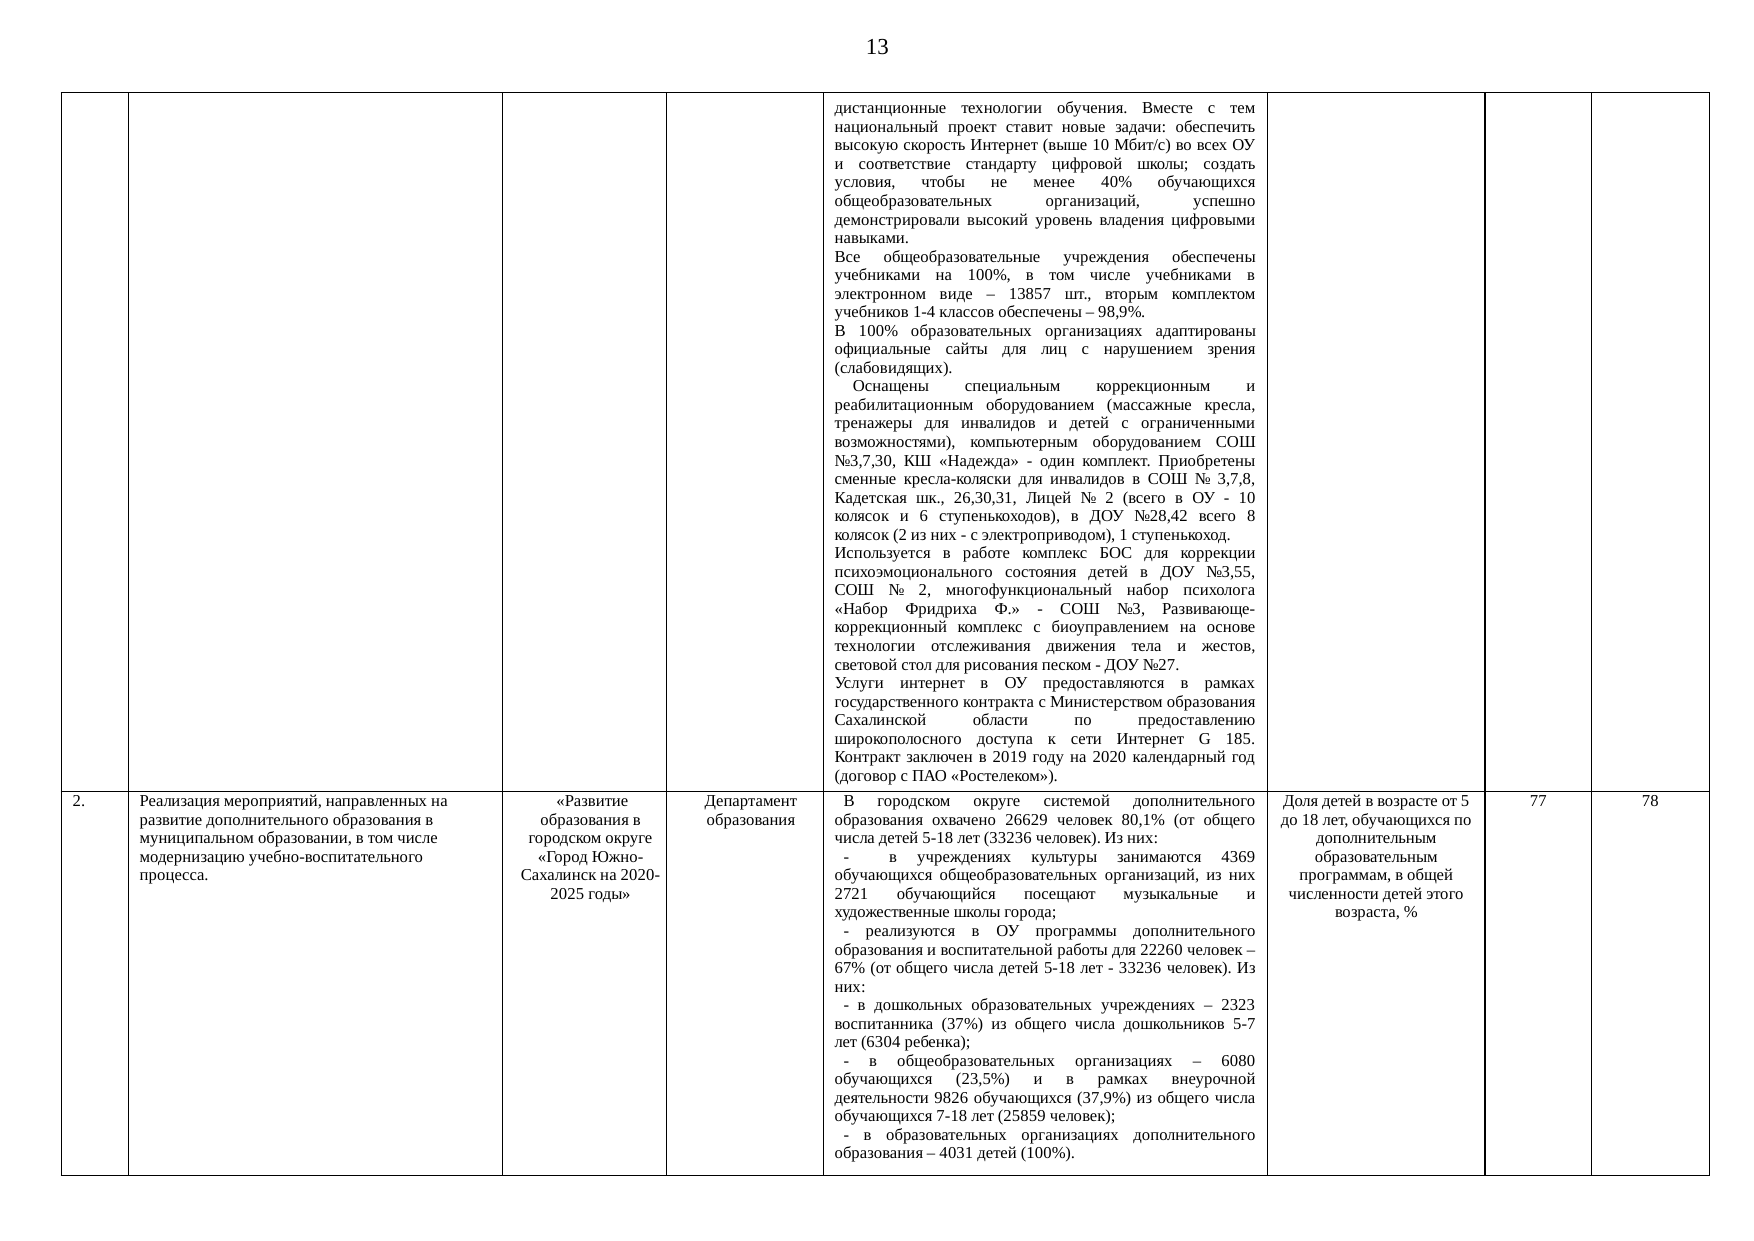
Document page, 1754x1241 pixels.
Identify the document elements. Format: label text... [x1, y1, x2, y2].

table_cell [62, 93, 128, 791]
table_cell 77 [1486, 792, 1591, 1175]
table_cell дистанционные технологии обучения. Вместе с тем национальный проект ставит новые задачи: обеспечить высокую скорость Интернет (выше 10 Мбит/с) во всех ОУ и соответствие стандарту цифровой школы; создать условия, чтобы не менее 40% обучающихся общеобразовательных организаций, успешно демонстрировали высокий уровень владения цифровыми навыками. Все общеобразовательные учреждения обеспечены учебниками на 100%, в том числе учебниками в электронном виде – 13857 шт., вторым комплектом учебников 1-4 классов обеспечены – 98,9%. В 100% образовательных организациях адаптированы официальные сайты для лиц с нарушением зрения (слабовидящих). Оснащены специальным коррекционным и реабилитационным оборудованием (массажные кресла, тренажеры для инвалидов и детей с ограниченными возможностями), компьютерным оборудованием СОШ №3,7,30, КШ «Надежда» - один комплект. Приобретены сменные кресла-коляски для инвалидов в СОШ № 3,7,8, Кадетская шк., 26,30,31, Лицей № 2 (всего в ОУ - 10 колясок и 6 ступенькоходов), в ДОУ №28,42 всего 8 колясок (2 из них - с электроприводом), 1 ступенькоход. Используется в работе комплекс БОС для коррекции психоэмоционального состояния детей в ДОУ №3,55, СОШ № 2, многофункциональный набор психолога «Набор Фридриха Ф.» - СОШ №3, Развивающе-коррекционный комплекс с биоуправлением на основе технологии отслеживания движения тела и жестов, световой стол для рисования песком - ДОУ №27. Услуги интернет в ОУ предоставляются в рамках государственного контракта с Министерством образования Сахалинской области по предоставлению широкополосного доступа к сети Интернет G 185. Контракт заключен в 2019 году на 2020 календарный год (договор с ПАО «Ростелеком»). [824, 93, 1267, 791]
table_cell В городском округе системой дополнительного образования охвачено 26629 человек 80,1% (от общего числа детей 5-18 лет (33236 человек). Из них: - в учреждениях культуры занимаются 4369 обучающихся общеобразовательных организаций, из них 2721 обучающийся посещают музыкальные и художественные школы города; - реализуются в ОУ программы дополнительного образования и воспитательной работы для 22260 человек – 67% (от общего числа детей 5-18 лет - 33236 человек). Из них: - в дошкольных образовательных учреждениях – 2323 воспитанника (37%) из общего числа дошкольников 5-7 лет (6304 ребенка); - в общеобразовательных организациях – 6080 обучающихся (23,5%) и в рамках внеурочной деятельности 9826 обучающихся (37,9%) из общего числа обучающихся 7-18 лет (25859 человек); - в образовательных организациях дополнительного образования – 4031 детей (100%). В образовательных организациях функционирует 543 объединения дополнительного образования: - в 53 ДОУ - 165 объединений; - в 30 общеобразовательных учреждениях - 270 объединений; - в 2-х учреждениях дополнительного образования (ДДЮТ и ЦДЮТ) - 108 объединений. В МАУ ДО ДДЮТ созданы условия для организации дистанционного дополнительного образования детей с ограниченными возможностями здоровья и детей, проживающих в сельской местности и проживающих в новых районах городского округа. Наиболее развиты в ОУ города услуги естественнонаучной, художественно-эстетической, физкультурно-оздоровительной (спортивной) направленностей, технического творчества, социально-педагогической и туристско-краеведческой направленностей, которые посещают 5960 человек. Приоритетные направления по развитию технического творчества и естественно-научной направленности. По данными видами деятельности занято 5577 воспитанника (16,8% от общего количества детей 5-18 лет), из них: - в 20 ДОУ 828 детей (5-7 лет), из них 91 воспитанник на бесплатной основе, 737 воспитанников платно; - в 15 общеобразовательных организациях – 3555 обучающихся (7-17 лет), из них 677 обучающихся на бесплатной основе, 2878 обучающихся платно; - в ДДЮТ - из них техническим творчеством занято 343 ребенка (5-18 лет); Посещают «Кванториум» в МАОУ Гимназия № 3 -371 детей (7-18 лет). Посещают «Кванториум» при ГБОУ ДПО ИРОСО - 466 детей (с 11 до 17 лет). В ОНО ДО Учебный центр «Активное Образование» (негосударственный центр) посещают кружки технического творчества платно – 480 детей (с 7 до 18 лет), из них робототехникой занято – 109 детей). [824, 792, 1267, 1175]
table_cell Департамент образования [667, 792, 823, 1175]
table_cell [1592, 93, 1709, 791]
table_cell «Развитие образования в городском округе «Город Южно-Сахалинск на 2020-2025 годы» [503, 792, 666, 1175]
table_cell 78 [1592, 792, 1709, 1175]
table_cell [1268, 93, 1484, 791]
table_cell [503, 93, 666, 791]
table_cell 2. [62, 792, 128, 1175]
table_cell Реализация мероприятий, направленных на развитие дополнительного образования в муниципальном образовании, в том числе модернизацию учебно-воспитательного процесса. [129, 792, 502, 1175]
table_cell [129, 93, 502, 791]
table_cell [1486, 93, 1591, 791]
table_cell Доля детей в возрасте от 5 до 18 лет, обучающихся по дополнительным образовательным программам, в общей численности детей этого возраста, % [1268, 792, 1484, 1175]
table_cell [667, 93, 823, 791]
